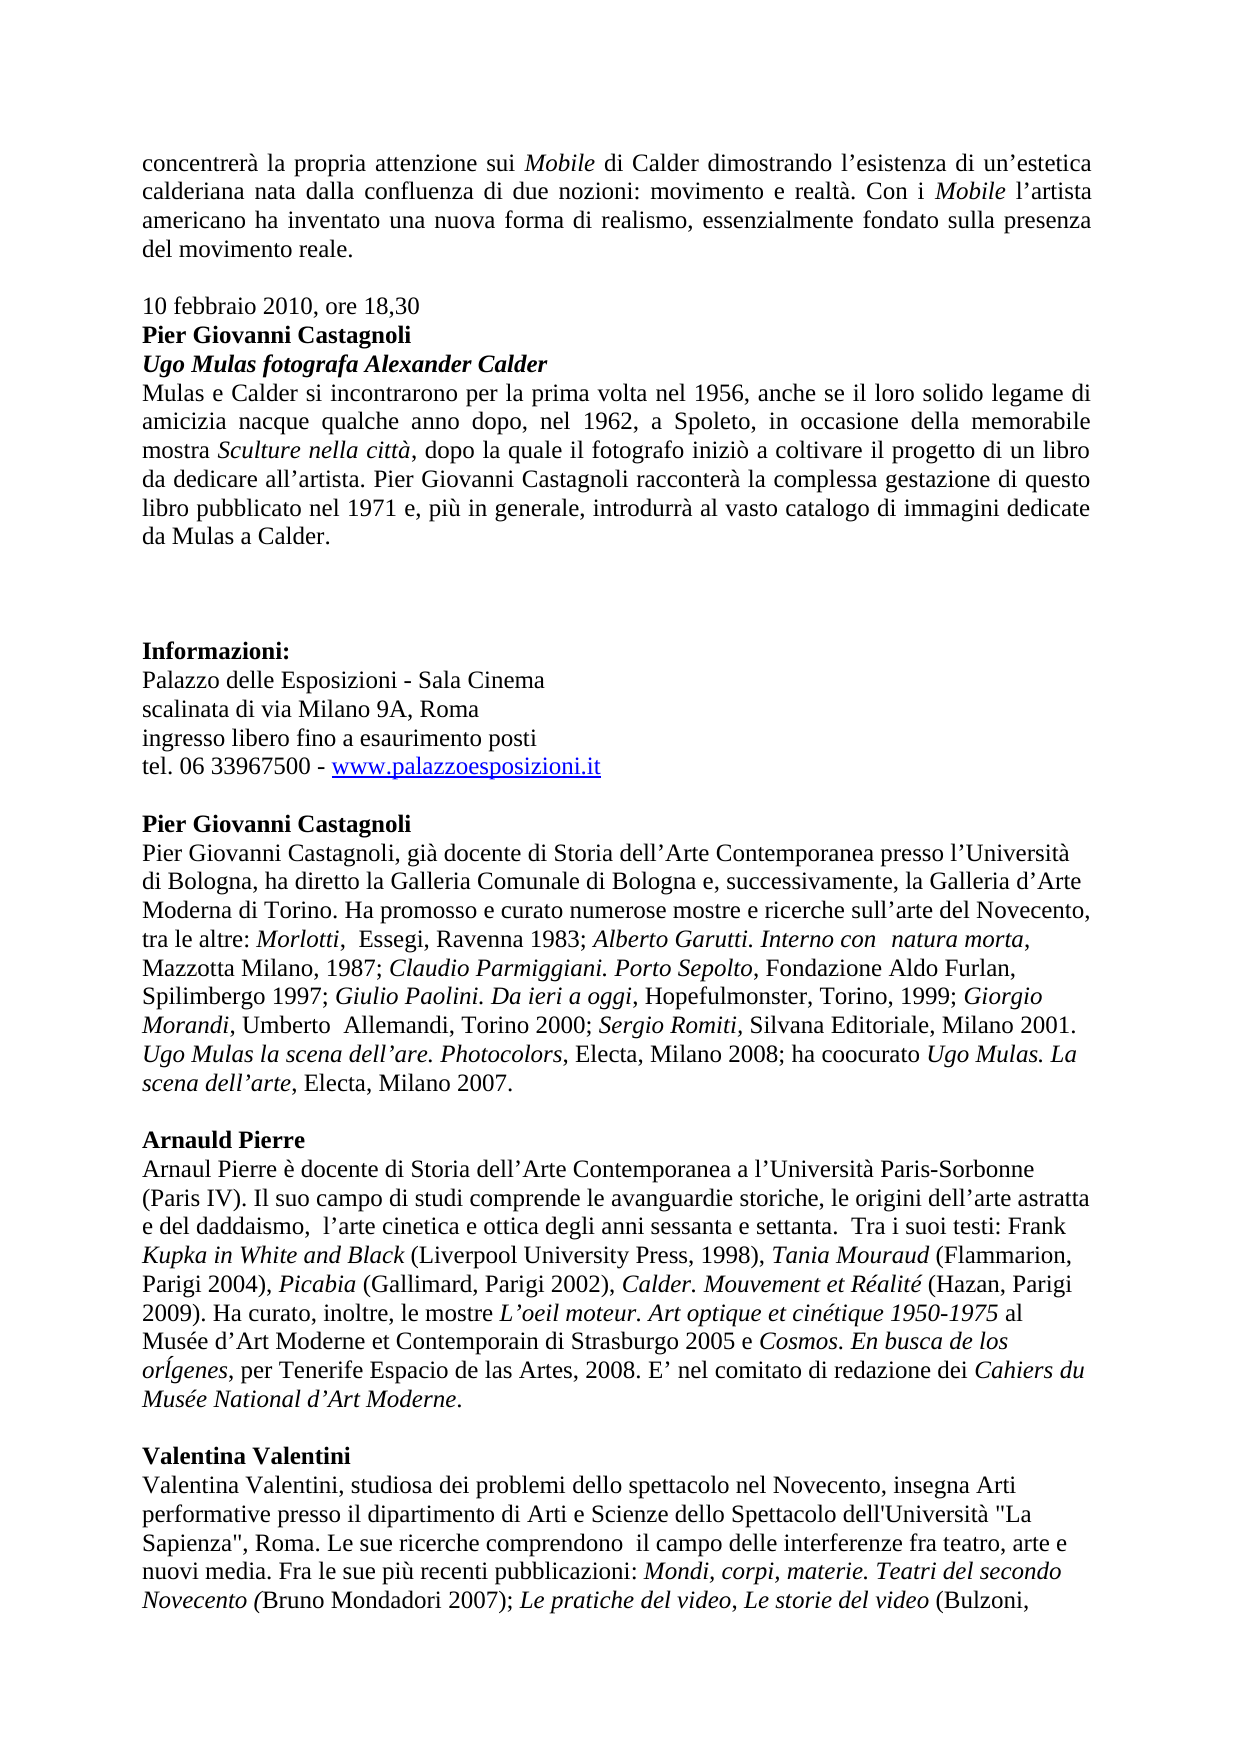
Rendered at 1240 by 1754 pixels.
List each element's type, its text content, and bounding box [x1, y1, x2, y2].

text Pier Giovanni Castagnoli [142, 320, 1092, 349]
text Informazioni: [142, 636, 1092, 665]
text Arnauld Pierre [142, 1125, 1092, 1154]
text 10 febbraio 2010, ore 18,30 [142, 291, 1092, 320]
text concentrerà la propria attenzione sui Mobile di Calder dimostrando l’esistenza di un’estetica calderiana nata dalla confluenza di due nozioni: movimento e realtà. Con i Mobile l’artista americano ha inventato una nuova forma di realismo, essenzialmente fondato sulla presenza del movimento reale. [142, 148, 1092, 263]
text Valentina Valentini, studiosa dei problemi dello spettacolo nel Novecento, insegna Arti performative presso il dipartimento di Arti e Scienze dello Spettacolo dell'Università "La Sapienza", Roma. Le sue ricerche comprendono il campo delle interferenze fra teatro, arte e nuovi media. Fra le sue più recenti pubblicazioni: Mondi, corpi, materie. Teatri del secondo Novecento (Bruno Mondadori 2007); Le pratiche del video, Le storie del video (Bulzoni, [142, 1470, 1092, 1614]
text Mulas e Calder si incontrarono per la prima volta nel 1956, anche se il loro solido legame di amicizia nacque qualche anno dopo, nel 1962, a Spoleto, in occasione della memorabile mostra Sculture nella città, dopo la quale il fotografo iniziò a coltivare il progetto di un libro da dedicare all’artista. Pier Giovanni Castagnoli racconterà la complessa gestazione di questo libro pubblicato nel 1971 e, più in generale, introdurrà al vasto catalogo di immagini dedicate da Mulas a Calder. [142, 378, 1092, 550]
text ingresso libero fino a esaurimento posti [142, 723, 1092, 751]
text Ugo Mulas fotografa Alexander Calder [142, 349, 1092, 378]
text Valentina Valentini [142, 1441, 1092, 1470]
text Palazzo delle Esposizioni - Sala Cinema [142, 665, 1092, 694]
text Pier Giovanni Castagnoli [142, 809, 1092, 838]
text Arnaul Pierre è docente di Storia dell’Arte Contemporanea a l’Università Paris-Sorbonne (Paris IV). Il suo campo di studi comprende le avanguardie storiche, le origini dell’arte astratta e del daddaismo, l’arte cinetica e ottica degli anni sessanta e settanta. Tra i suoi testi: Frank Kupka in White and Black (Liverpool University Press, 1998), Tania Mouraud (Flammarion, Parigi 2004), Picabia (Gallimard, Parigi 2002), Calder. Mouvement et Réalité (Hazan, Parigi 2009). Ha curato, inoltre, le mostre L’oeil moteur. Art optique et cinétique 1950-1975 al Musée d’Art Moderne et Contemporain di Strasburgo 2005 e Cosmos. En busca de los orĺgenes, per Tenerife Espacio de las Artes, 2008. E’ nel comitato di redazione dei Cahiers du Musée National d’Art Moderne. [142, 1154, 1092, 1413]
text scalinata di via Milano 9A, Roma [142, 694, 1092, 723]
text Pier Giovanni Castagnoli, già docente di Storia dell’Arte Contemporanea presso l’Università di Bologna, ha diretto la Galleria Comunale di Bologna e, successivamente, la Galleria d’Arte Moderna di Torino. Ha promosso e curato numerose mostre e ricerche sull’arte del Novecento, tra le altre: Morlotti, Essegi, Ravenna 1983; Alberto Garutti. Interno con natura morta, Mazzotta Milano, 1987; Claudio Parmiggiani. Porto Sepolto, Fondazione Aldo Furlan, Spilimbergo 1997; Giulio Paolini. Da ieri a oggi, Hopefulmonster, Torino, 1999; Giorgio Morandi, Umberto Allemandi, Torino 2000; Sergio Romiti, Silvana Editoriale, Milano 2001. Ugo Mulas la scena dell’are. Photocolors, Electa, Milano 2008; ha coocurato Ugo Mulas. La scena dell’arte, Electa, Milano 2007. [142, 838, 1092, 1096]
text tel. 06 33967500 - www.palazzoesposizioni.it [142, 751, 1092, 780]
